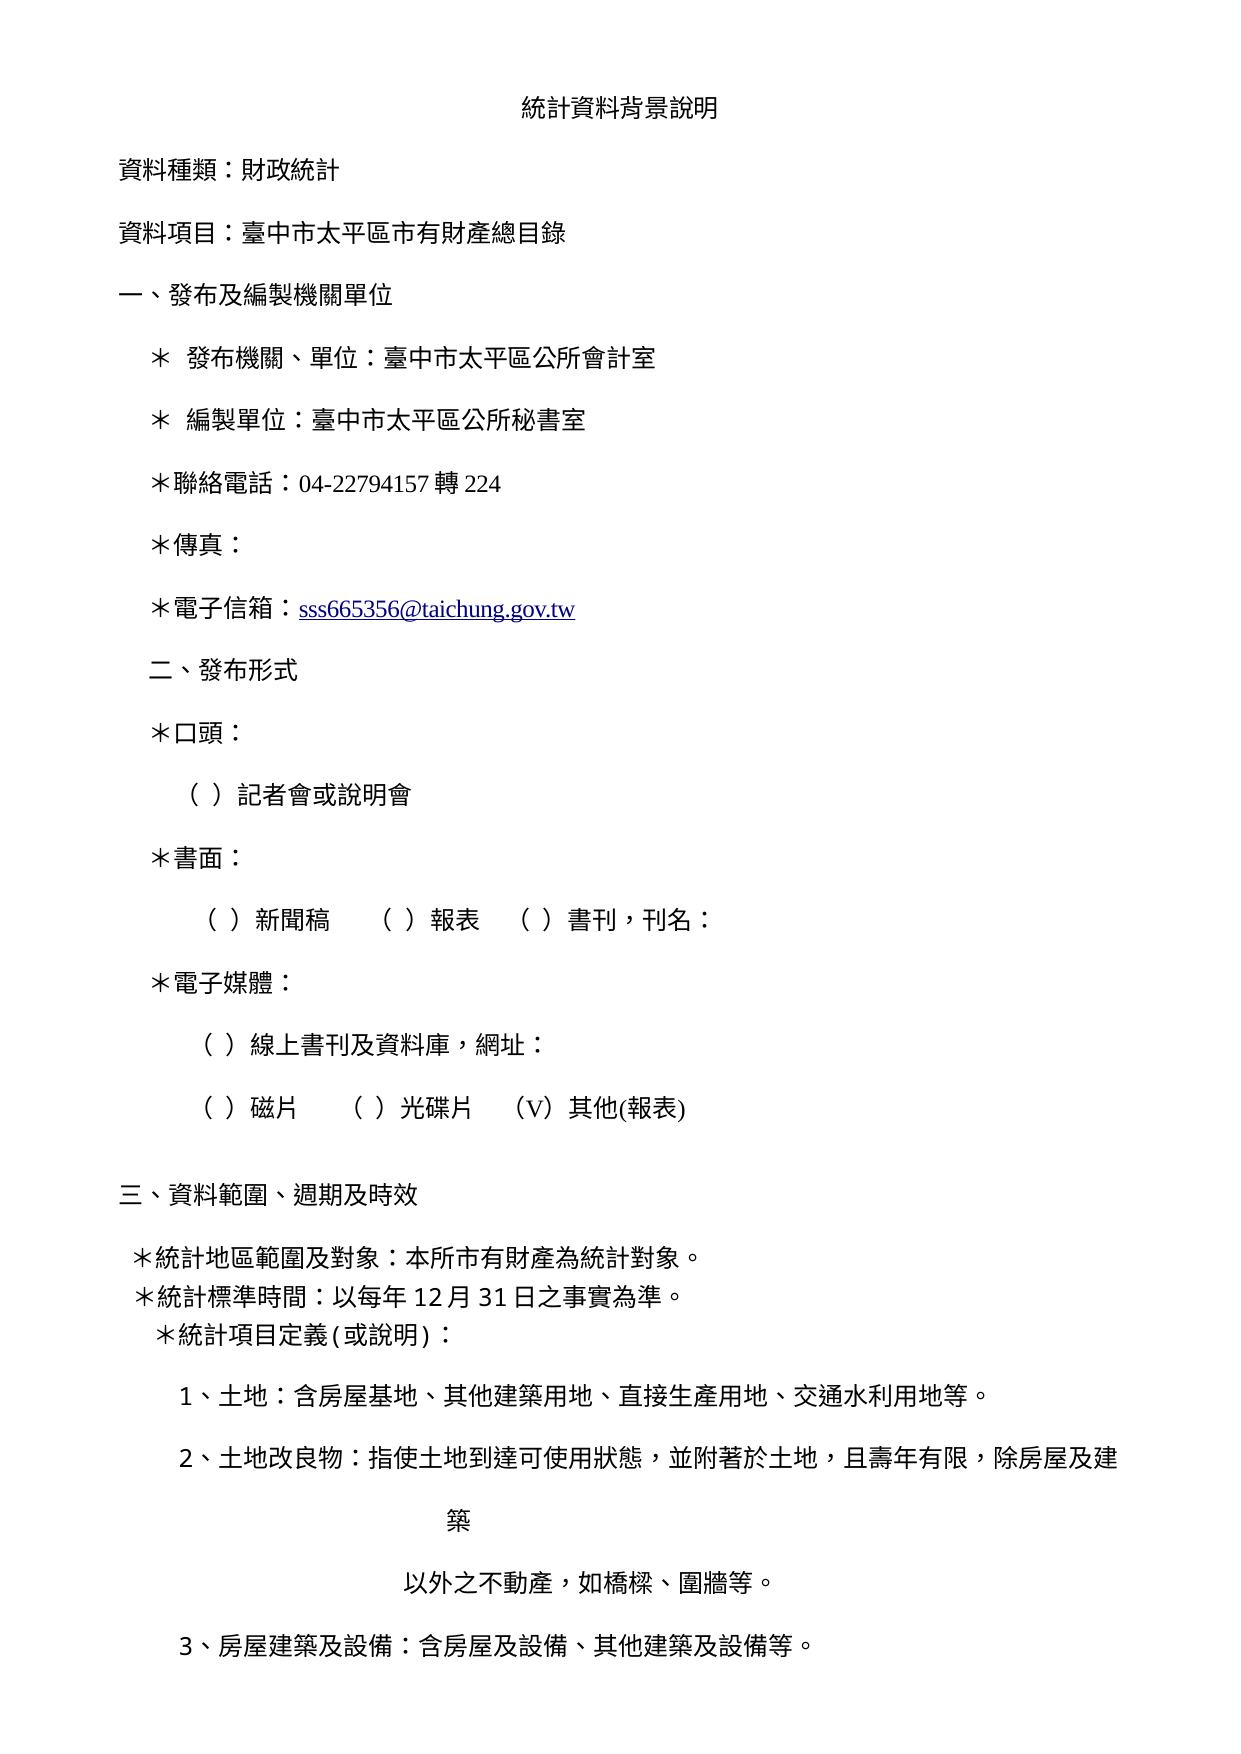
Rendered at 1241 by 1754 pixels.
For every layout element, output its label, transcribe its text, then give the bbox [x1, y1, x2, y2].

text 3、房屋建築及設備：含房屋及設備、其他建築及設備等。 [118, 1603, 1122, 1665]
text 2、土地改良物：指使土地到達可使用狀態，並附著於土地，且壽年有限，除房屋及建築 [118, 1415, 1122, 1540]
text ＊聯絡電話：04-22794157轉224 [149, 439, 1122, 502]
text 三、資料範圍、週期及時效 [118, 1152, 1122, 1214]
text ＊書面： [149, 814, 1122, 877]
text ＊口頭： [149, 689, 1122, 752]
text 資料種類：財政統計 [118, 127, 1122, 189]
text 1、土地：含房屋基地、其他建築用地、直接生產用地、交通水利用地等。 [118, 1353, 1122, 1415]
text ＊電子媒體： [149, 939, 1122, 1002]
text 一、發布及編製機關單位 [118, 252, 1122, 314]
text ＊統計項目定義(或說明)： [118, 1313, 1122, 1353]
text ＊統計標準時間：以每年12月31日之事實為準。 [118, 1277, 1122, 1313]
text （ ）磁片 （ ）光碟片 （V）其他(報表) [188, 1064, 1156, 1127]
text 統計資料背景說明 [118, 64, 1122, 127]
text ＊傳真： [149, 502, 1122, 564]
text （ ）新聞稿 （ ）報表 （ ）書刊，刊名： [149, 877, 1122, 939]
list 編製單位：臺中市太平區公所秘書室 [149, 377, 1122, 439]
text （ ）線上書刊及資料庫，網址： [188, 1002, 1156, 1064]
text 二、發布形式 [149, 627, 1122, 689]
text 資料項目：臺中市太平區市有財產總目錄 [118, 189, 1122, 252]
text ＊電子信箱：sss665356@taichung.gov.tw [149, 564, 1122, 627]
text ＊統計地區範圍及對象：本所市有財產為統計對象。 [118, 1214, 1122, 1277]
list 發布機關、單位：臺中市太平區公所會計室 [149, 314, 1122, 377]
text 以外之不動產，如橋樑、圍牆等。 [118, 1540, 1122, 1603]
text （ ）記者會或說明會 [118, 752, 1122, 814]
